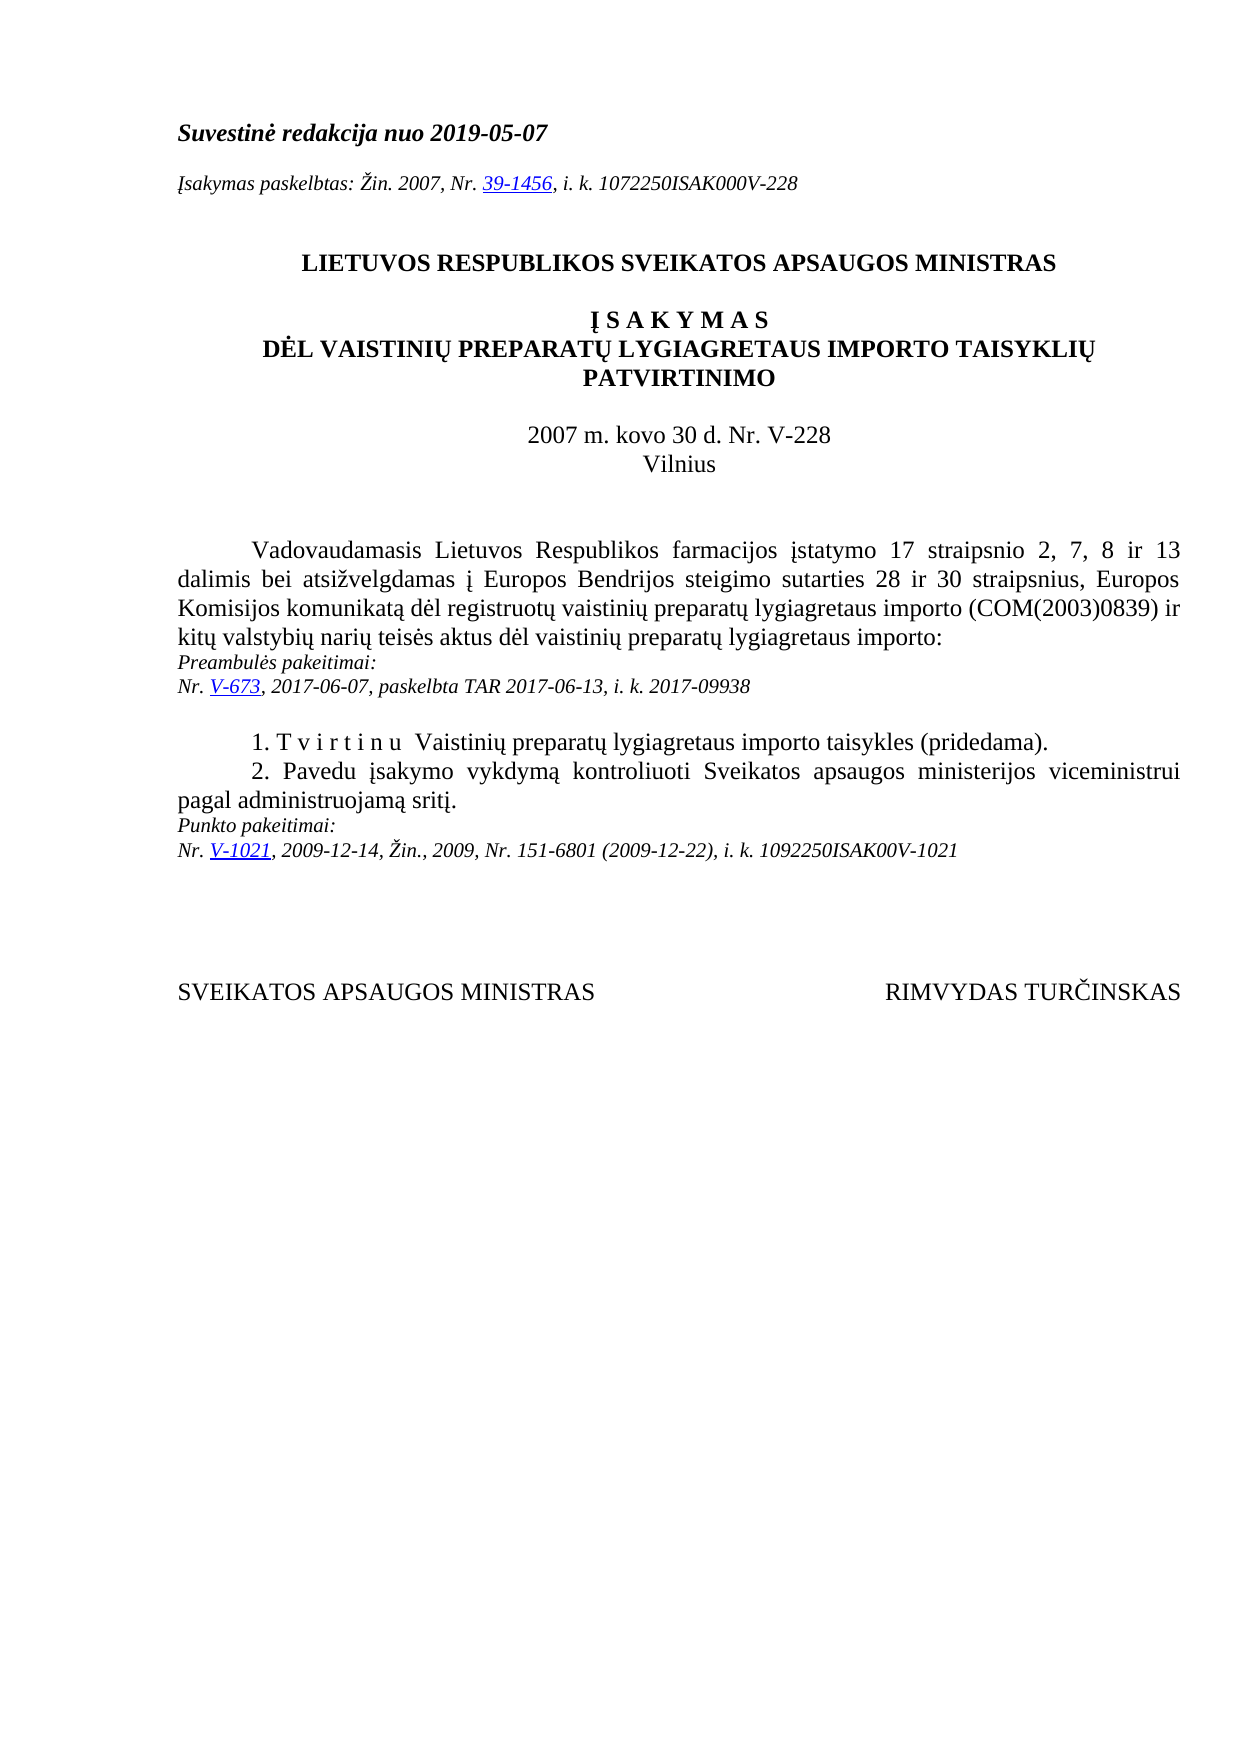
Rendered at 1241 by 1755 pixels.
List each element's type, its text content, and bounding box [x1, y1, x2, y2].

text Preambulės pakeitimai: [177, 650, 1181, 674]
text Įsakymas paskelbtas: Žin. 2007, Nr. 39-1456, i. k. 1072250ISAK000V-228 [177, 171, 1181, 195]
text Nr. V-1021, 2009-12-14, Žin., 2009, Nr. 151-6801 (2009-12-22), i. k. 1092250ISAK00V-1021 [177, 837, 1181, 862]
text Nr. V-673, 2017-06-07, paskelbta TAR 2017-06-13, i. k. 2017-09938 [177, 674, 1181, 698]
text LIETUVOS RESPUBLIKOS SVEIKATOS APSAUGOS MINISTRAS [177, 248, 1181, 277]
text DĖL VAISTINIŲ PREPARATŲ LYGIAGRETAUS IMPORTO TAISYKLIŲ PATVIRTINIMO [177, 334, 1181, 392]
text SVEIKATOS APSAUGOS MINISTRAS RIMVYDAS TURČINSKAS [177, 977, 1181, 1005]
text Vadovaudamasis Lietuvos Respublikos farmacijos įstatymo 17 straipsnio 2, 7, 8 ir 13 dalimis bei atsižvelgdamas į Europos Bendrijos steigimo sutarties 28 ir 30 straipsnius, Europos Komisijos komunikatą dėl registruotų vaistinių preparatų lygiagretaus importo (COM(2003)0839) ir kitų valstybių narių teisės aktus dėl vaistinių preparatų lygiagretaus importo: [177, 535, 1181, 650]
text Vilnius [177, 449, 1181, 478]
text Į S A K Y M A S [177, 305, 1181, 334]
text 2007 m. kovo 30 d. Nr. V-228 [177, 420, 1181, 449]
text 2. Pavedu įsakymo vykdymą kontroliuoti Sveikatos apsaugos ministerijos viceministrui pagal administruojamą sritį. [177, 756, 1181, 813]
text Suvestinė redakcija nuo 2019-05-07 [177, 118, 1181, 147]
text Punkto pakeitimai: [177, 813, 1181, 837]
text 1. Tvirtinu Vaistinių preparatų lygiagretaus importo taisykles (pridedama). [177, 727, 1181, 756]
